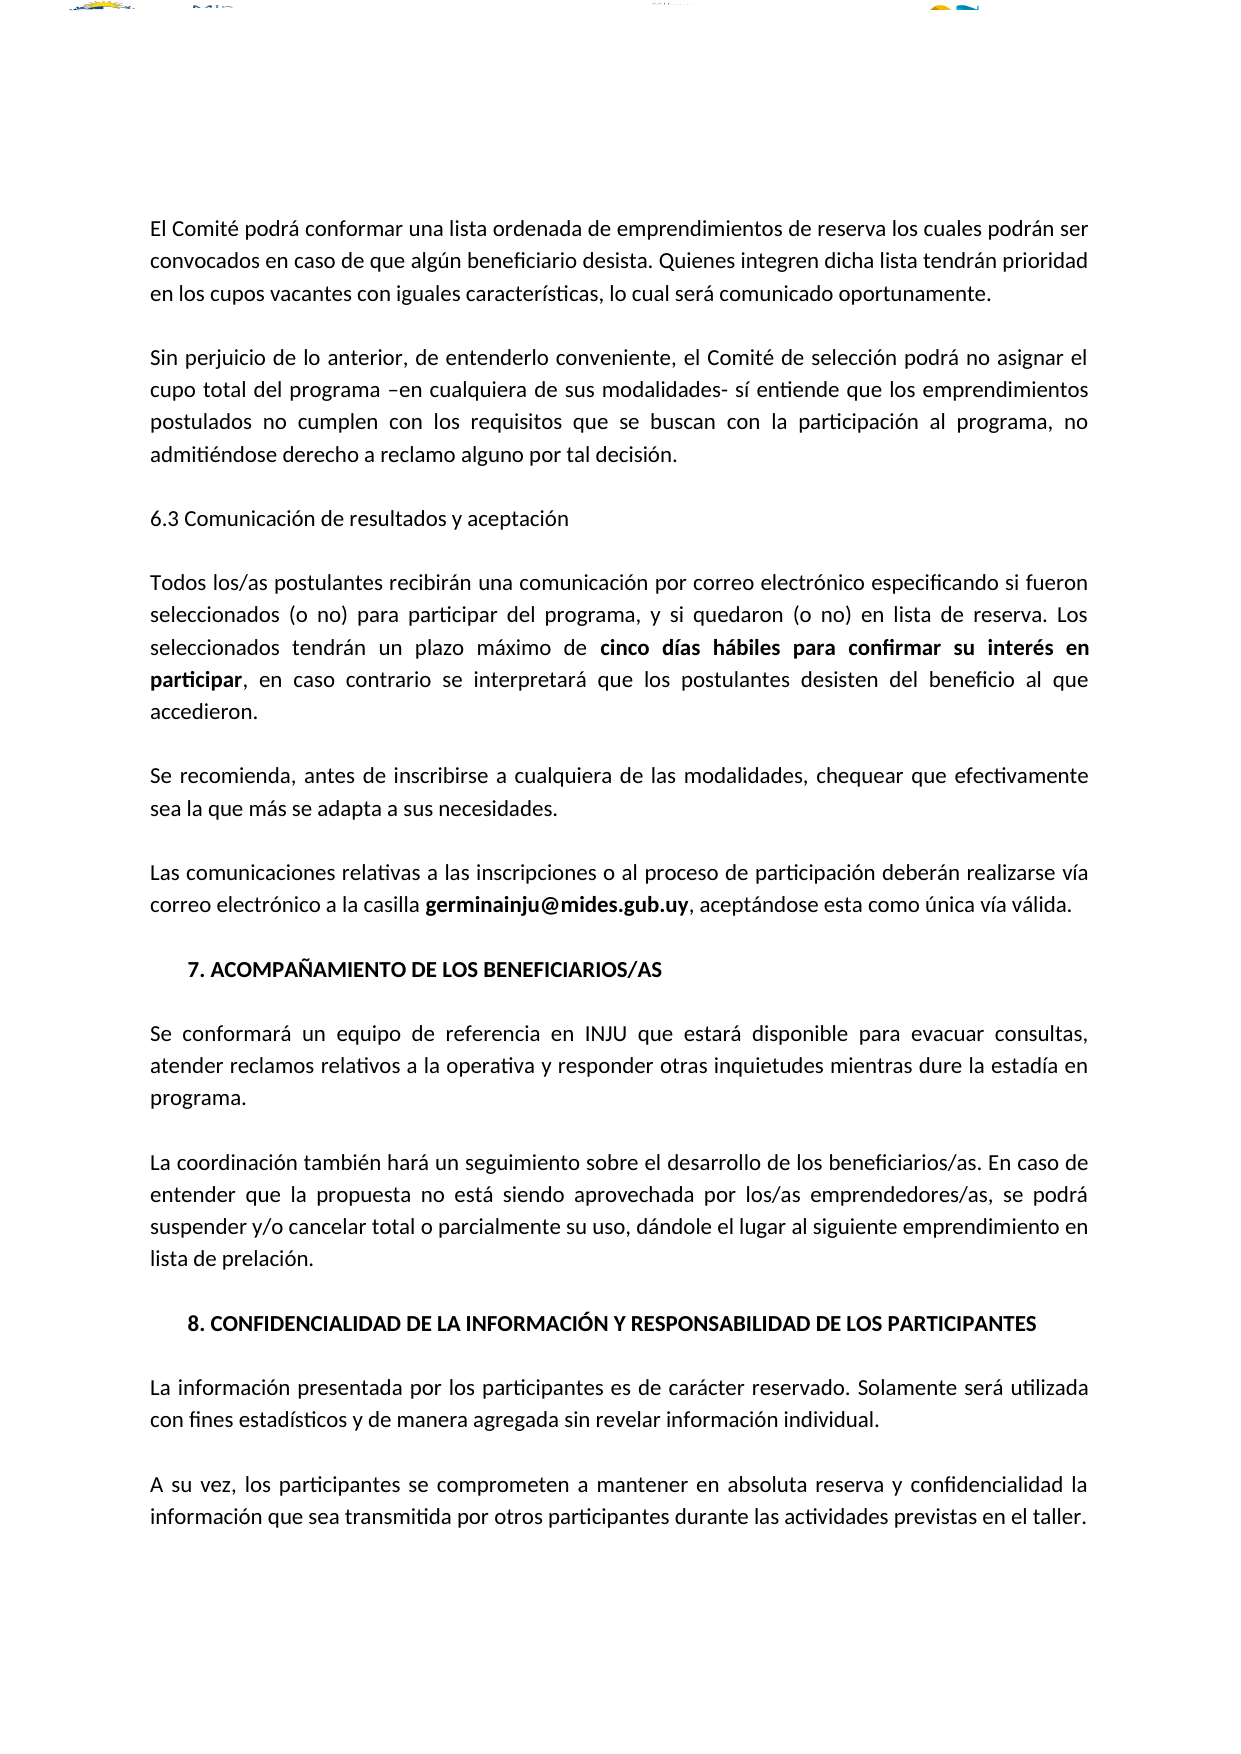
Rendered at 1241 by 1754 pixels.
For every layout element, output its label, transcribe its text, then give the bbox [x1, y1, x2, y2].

text La información presentada por los participantes es de carácter reservado. Solamente será utilizada con fines estadísticos y de manera agregada sin revelar información individual. [150, 1373, 1090, 1433]
text El Comité podrá conformar una lista ordenada de emprendimientos de reserva los cuales podrán ser convocados en caso de que algún beneficiario desista. Quienes integren dicha lista tendrán prioridad en los cupos vacantes con iguales características, lo cual será comunicado oportunamente. [150, 214, 1090, 307]
text A su vez, los participantes se comprometen a mantener en absoluta reserva y confidencialidad la información que sea transmitida por otros participantes durante las actividades previstas en el taller. [150, 1470, 1090, 1530]
text Las comunicaciones relativas a las inscripciones o al proceso de participación deberán realizarse vía correo electrónico a la casilla germinainju@mides.gub.uy, aceptándose esta como única vía válida. [150, 858, 1090, 918]
text 8. CONFIDENCIALIDAD DE LA INFORMACIÓN Y RESPONSABILIDAD DE LOS PARTICIPANTES [187, 1309, 1090, 1337]
picture [198, 0, 520, 27]
text 7. ACOMPAÑAMIENTO DE LOS BENEFICIARIOS/AS [187, 955, 1090, 983]
text 6.3 Comunicación de resultados y aceptación [150, 504, 1090, 532]
text Se recomienda, antes de inscribirse a cualquiera de las modalidades, chequear que efectivamente sea la que más se adapta a sus necesidades. [150, 762, 1090, 822]
text La coordinación también hará un seguimiento sobre el desarrollo de los beneficiarios/as. En caso de entender que la propuesta no está siendo aprovechada por los/as emprendedores/as, se podrá suspender y/o cancelar total o parcialmente su uso, dándole el lugar al siguiente emprendimiento en lista de prelación. [150, 1148, 1090, 1272]
picture [876, 0, 1150, 27]
text Se conformará un equipo de referencia en INJU que estará disponible para evacuar consultas, atender reclamos relativos a la operativa y responder otras inquietudes mientras dure la estadía en programa. [150, 1019, 1090, 1111]
text Sin perjuicio de lo anterior, de entenderlo conveniente, el Comité de selección podrá no asignar el cupo total del programa –en cualquiera de sus modalidades- sí entiende que los emprendimientos postulados no cumplen con los requisitos que se buscan con la participación al programa, no admitiéndose derecho a reclamo alguno por tal decisión. [150, 343, 1090, 468]
text Todos los/as postulantes recibirán una comunicación por correo electrónico especificando si fueron seleccionados (o no) para participar del programa, y si quedaron (o no) en lista de reserva. Los seleccionados tendrán un plazo máximo de cinco días hábiles para confirmar su interés en participar, en caso contrario se interpretará que los postulantes desisten del beneficio al que accedieron. [150, 568, 1090, 725]
picture [729, 8, 861, 27]
